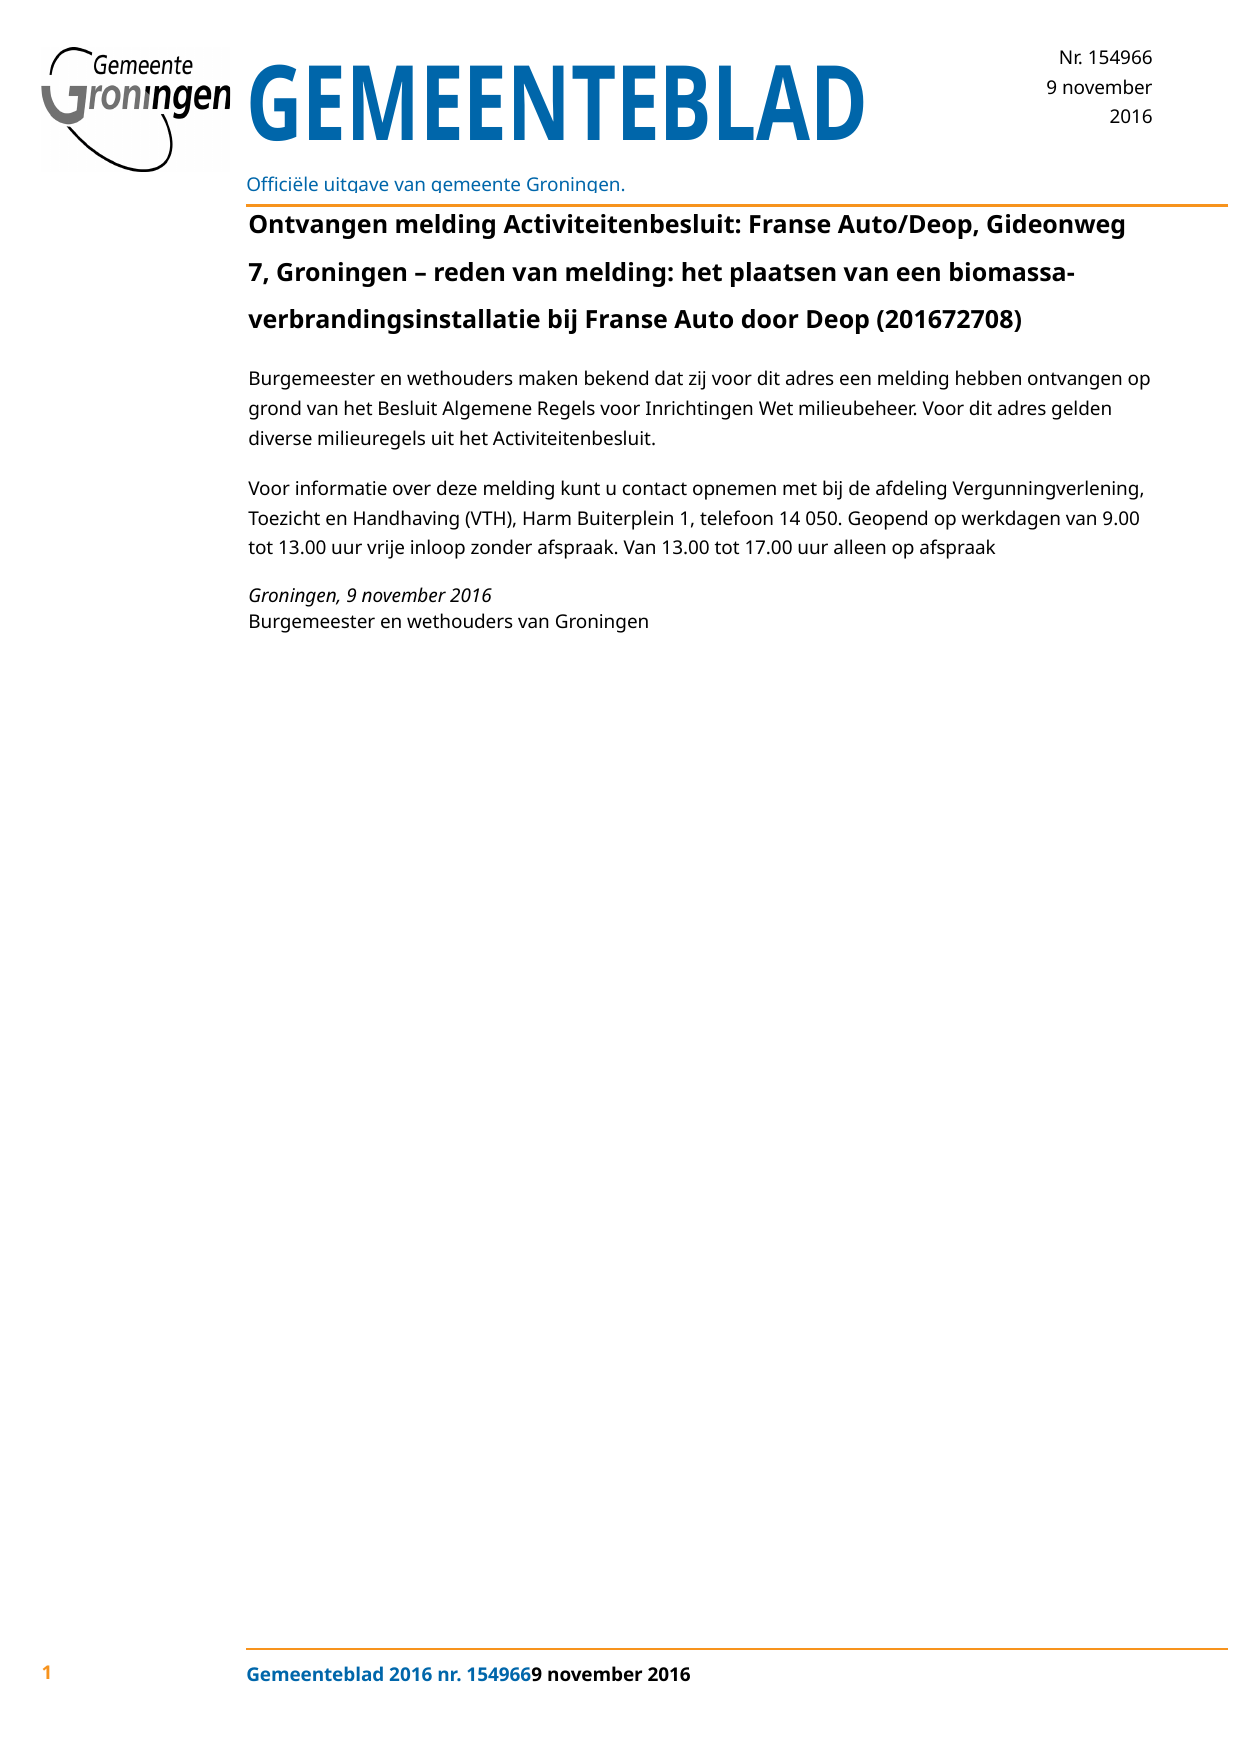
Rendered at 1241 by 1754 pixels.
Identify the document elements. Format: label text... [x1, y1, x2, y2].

text Groningen, 9 november 2016 [248, 582, 1152, 608]
text Burgemeester en wethouders van Groningen [248, 608, 1152, 633]
text Ontvangen melding Activiteitenbesluit: Franse Auto/Deop, Gideonweg 7, Groningen – reden van melding: het plaatsen van een biomassa-verbrandingsinstallatie bij Franse Auto door Deop (201672708) [248, 207, 1152, 336]
picture [41, 47, 231, 172]
text Voor informatie over deze melding kunt u contact opnemen met bij de afdeling Vergunningverlening, Toezicht en Handhaving (VTH), Harm Buiterplein 1, telefoon 14 050. Geopend op werkdagen van 9.00 tot 13.00 uur vrije inloop zonder afspraak. Van 13.00 tot 17.00 uur alleen op afspraak [248, 475, 1152, 560]
text Burgemeester en wethouders maken bekend dat zij voor dit adres een melding hebben ontvangen op grond van het Besluit Algemene Regels voor Inrichtingen Wet milieubeheer. Voor dit adres gelden diverse milieuregels uit het Activiteitenbesluit. [248, 366, 1152, 450]
